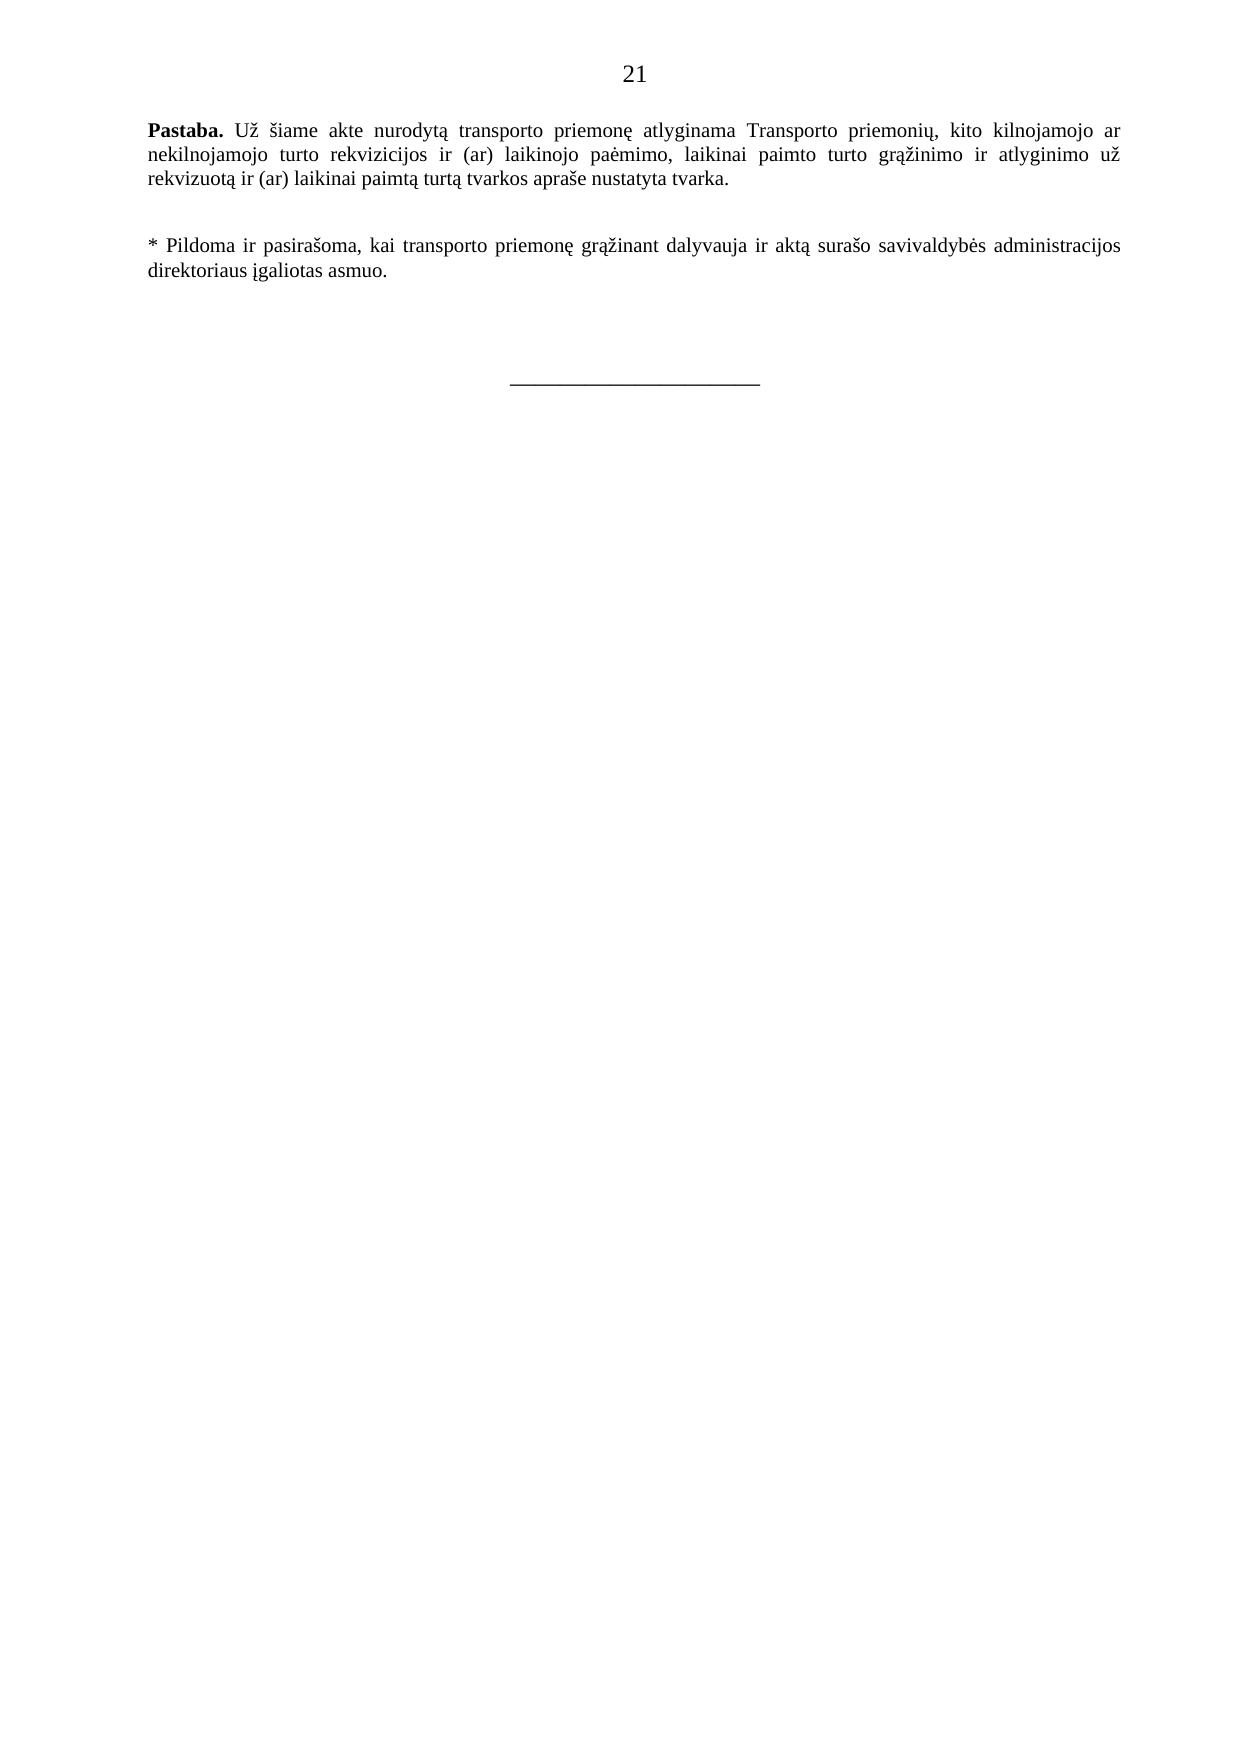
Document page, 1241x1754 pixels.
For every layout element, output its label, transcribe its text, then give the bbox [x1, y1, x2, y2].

text –––––––––––––––––––– [148, 368, 1122, 397]
text * Pildoma ir pasirašoma, kai transporto priemonę grąžinant dalyvauja ir aktą surašo savivaldybės administracijos direktoriaus įgaliotas asmuo. [148, 233, 1122, 282]
text Pastaba. Už šiame akte nurodytą transporto priemonę atlyginama Transporto priemonių, kito kilnojamojo ar nekilnojamojo turto rekvizicijos ir (ar) laikinojo paėmimo, laikinai paimto turto grąžinimo ir atlyginimo už rekvizuotą ir (ar) laikinai paimtą turtą tvarkos apraše nustatyta tvarka. [148, 118, 1122, 190]
